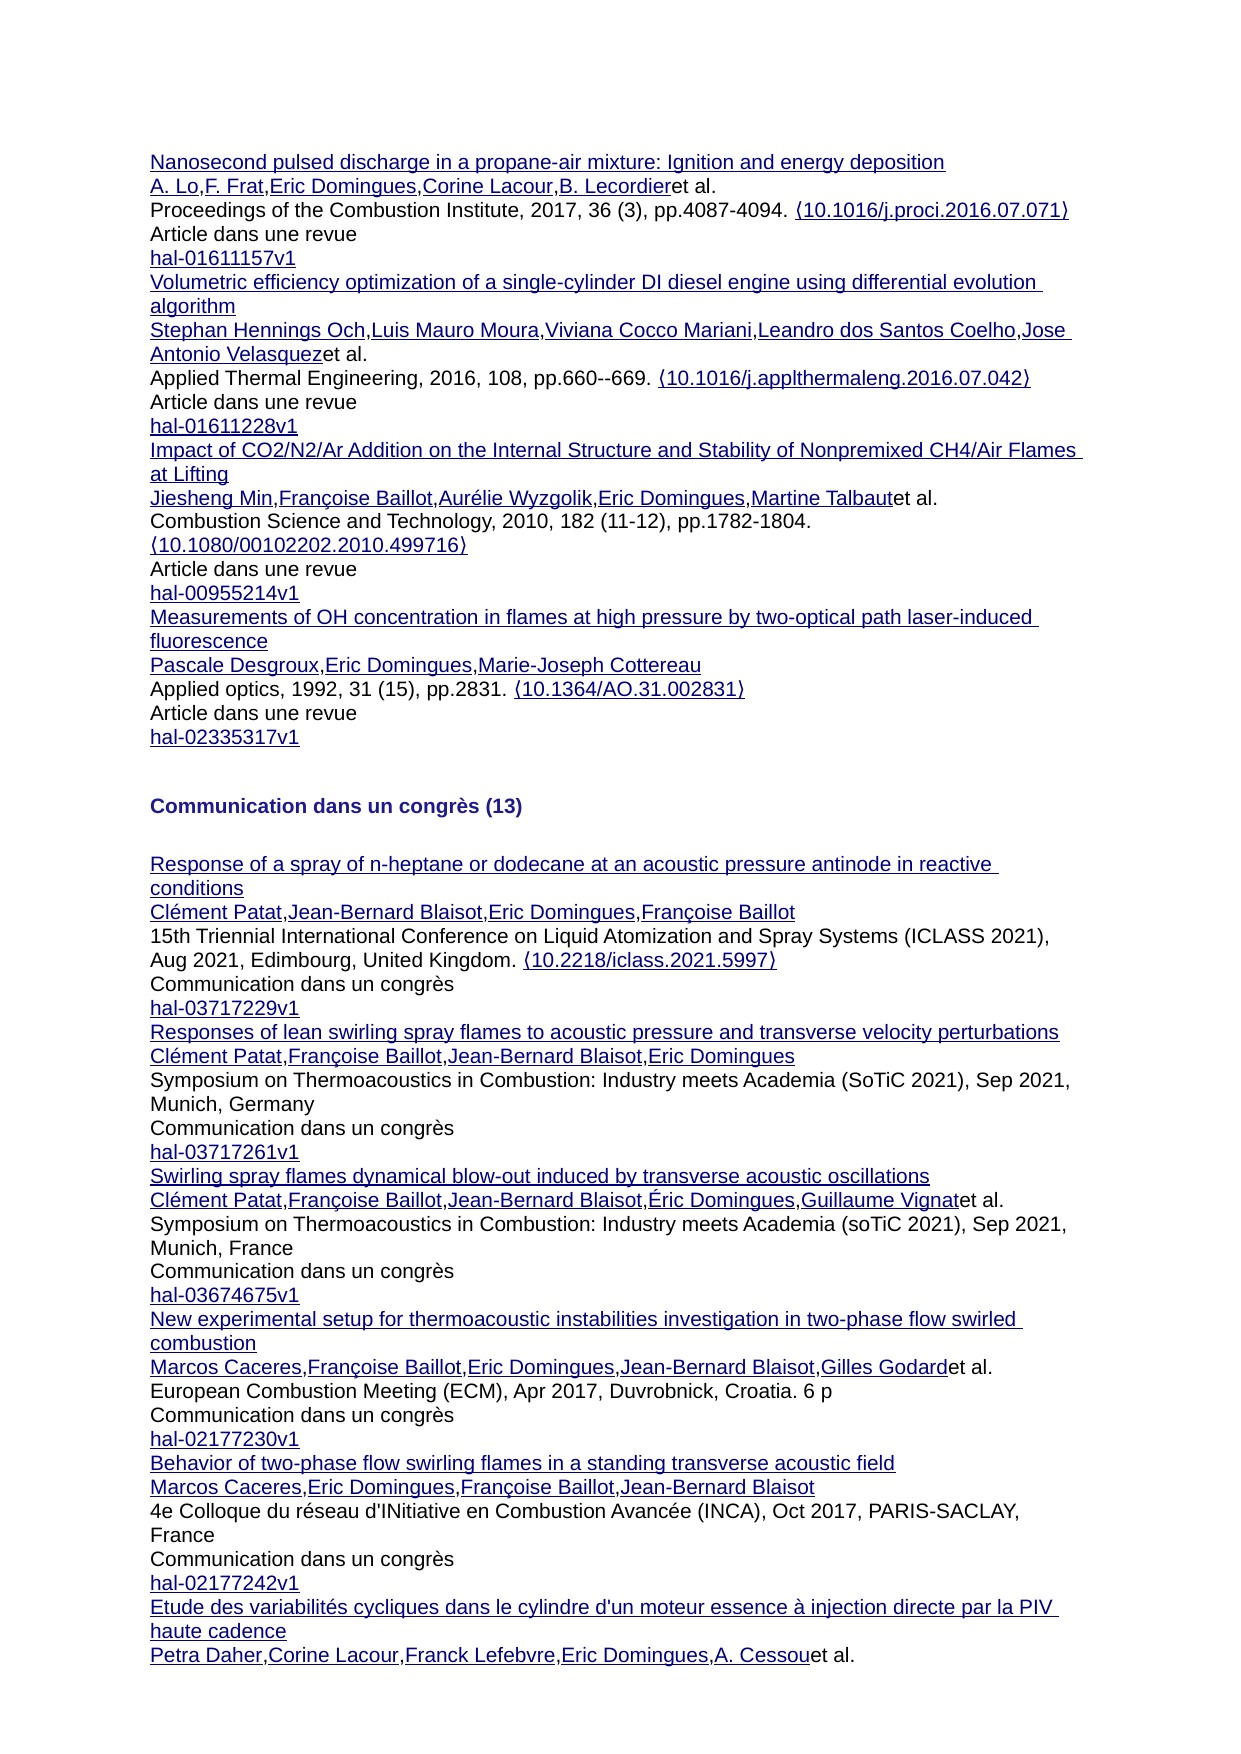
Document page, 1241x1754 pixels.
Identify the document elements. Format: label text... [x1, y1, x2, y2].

table_cell Nanosecond pulsed discharge in a propane-air mixture: Ignition and energy deposition A. Lo,F. Frat,Eric Domingues,Corine Lacour,B. Lecordieret al. Proceedings of the Combustion Institute, 2017, 36 (3), pp.4087-4094. ⟨10.1016/j.proci.2016.07.071⟩ Article dans une revue hal-01611157v1 [150, 150, 1090, 270]
table_cell Behavior of two-phase flow swirling flames in a standing transverse acoustic field Marcos Caceres,Eric Domingues,Françoise Baillot,Jean-Bernard Blaisot 4e Colloque du réseau d'INitiative en Combustion Avancée (INCA), Oct 2017, PARIS-SACLAY, France Communication dans un congrès hal-02177242v1 [150, 1451, 1090, 1595]
table_cell Measurements of OH concentration in flames at high pressure by two-optical path laser-induced fluorescence Pascale Desgroux,Eric Domingues,Marie-Joseph Cottereau Applied optics, 1992, 31 (15), pp.2831. ⟨10.1364/AO.31.002831⟩ Article dans une revue hal-02335317v1 [150, 605, 1090, 749]
table_cell Volumetric efficiency optimization of a single-cylinder DI diesel engine using differential evolution algorithm Stephan Hennings Och,Luis Mauro Moura,Viviana Cocco Mariani,Leandro dos Santos Coelho,Jose Antonio Velasquezet al. Applied Thermal Engineering, 2016, 108, pp.660--669. ⟨10.1016/j.applthermaleng.2016.07.042⟩ Article dans une revue hal-01611228v1 [150, 270, 1090, 437]
table_header Response of a spray of n-heptane or dodecane at an acoustic pressure antinode in reactive conditions Clément Patat,Jean-Bernard Blaisot,Eric Domingues,Françoise Baillot 15th Triennial International Conference on Liquid Atomization and Spray Systems (ICLASS 2021), Aug 2021, Edimbourg, United Kingdom. ⟨10.2218/iclass.2021.5997⟩ Communication dans un congrès hal-03717229v1 [150, 852, 1090, 1020]
table_cell New experimental setup for thermoacoustic instabilities investigation in two-phase flow swirled combustion Marcos Caceres,Françoise Baillot,Eric Domingues,Jean-Bernard Blaisot,Gilles Godardet al. European Combustion Meeting (ECM), Apr 2017, Duvrobnick, Croatia. 6 p Communication dans un congrès hal-02177230v1 [150, 1307, 1090, 1451]
table_cell Impact of CO2/N2/Ar Addition on the Internal Structure and Stability of Nonpremixed CH4/Air Flames at Lifting Jiesheng Min,Françoise Baillot,Aurélie Wyzgolik,Eric Domingues,Martine Talbautet al. Combustion Science and Technology, 2010, 182 (11-12), pp.1782-1804. ⟨10.1080/00102202.2010.499716⟩ Article dans une revue hal-00955214v1 [150, 438, 1090, 605]
table_cell Responses of lean swirling spray flames to acoustic pressure and transverse velocity perturbations Clément Patat,Françoise Baillot,Jean-Bernard Blaisot,Eric Domingues Symposium on Thermoacoustics in Combustion: Industry meets Academia (SoTiC 2021), Sep 2021, Munich, Germany Communication dans un congrès hal-03717261v1 [150, 1020, 1090, 1163]
table_cell Swirling spray flames dynamical blow-out induced by transverse acoustic oscillations Clément Patat,Françoise Baillot,Jean-Bernard Blaisot,Éric Domingues,Guillaume Vignatet al. Symposium on Thermoacoustics in Combustion: Industry meets Academia (soTiC 2021), Sep 2021, Munich, France Communication dans un congrès hal-03674675v1 [150, 1164, 1090, 1307]
table_cell Etude des variabilités cycliques dans le cylindre d'un moteur essence à injection directe par la PIV haute cadence Petra Daher,Corine Lacour,Franck Lefebvre,Eric Domingues,A. Cessouet al. [150, 1595, 1090, 1667]
subtitle Communication dans un congrès (13) [150, 794, 1090, 818]
